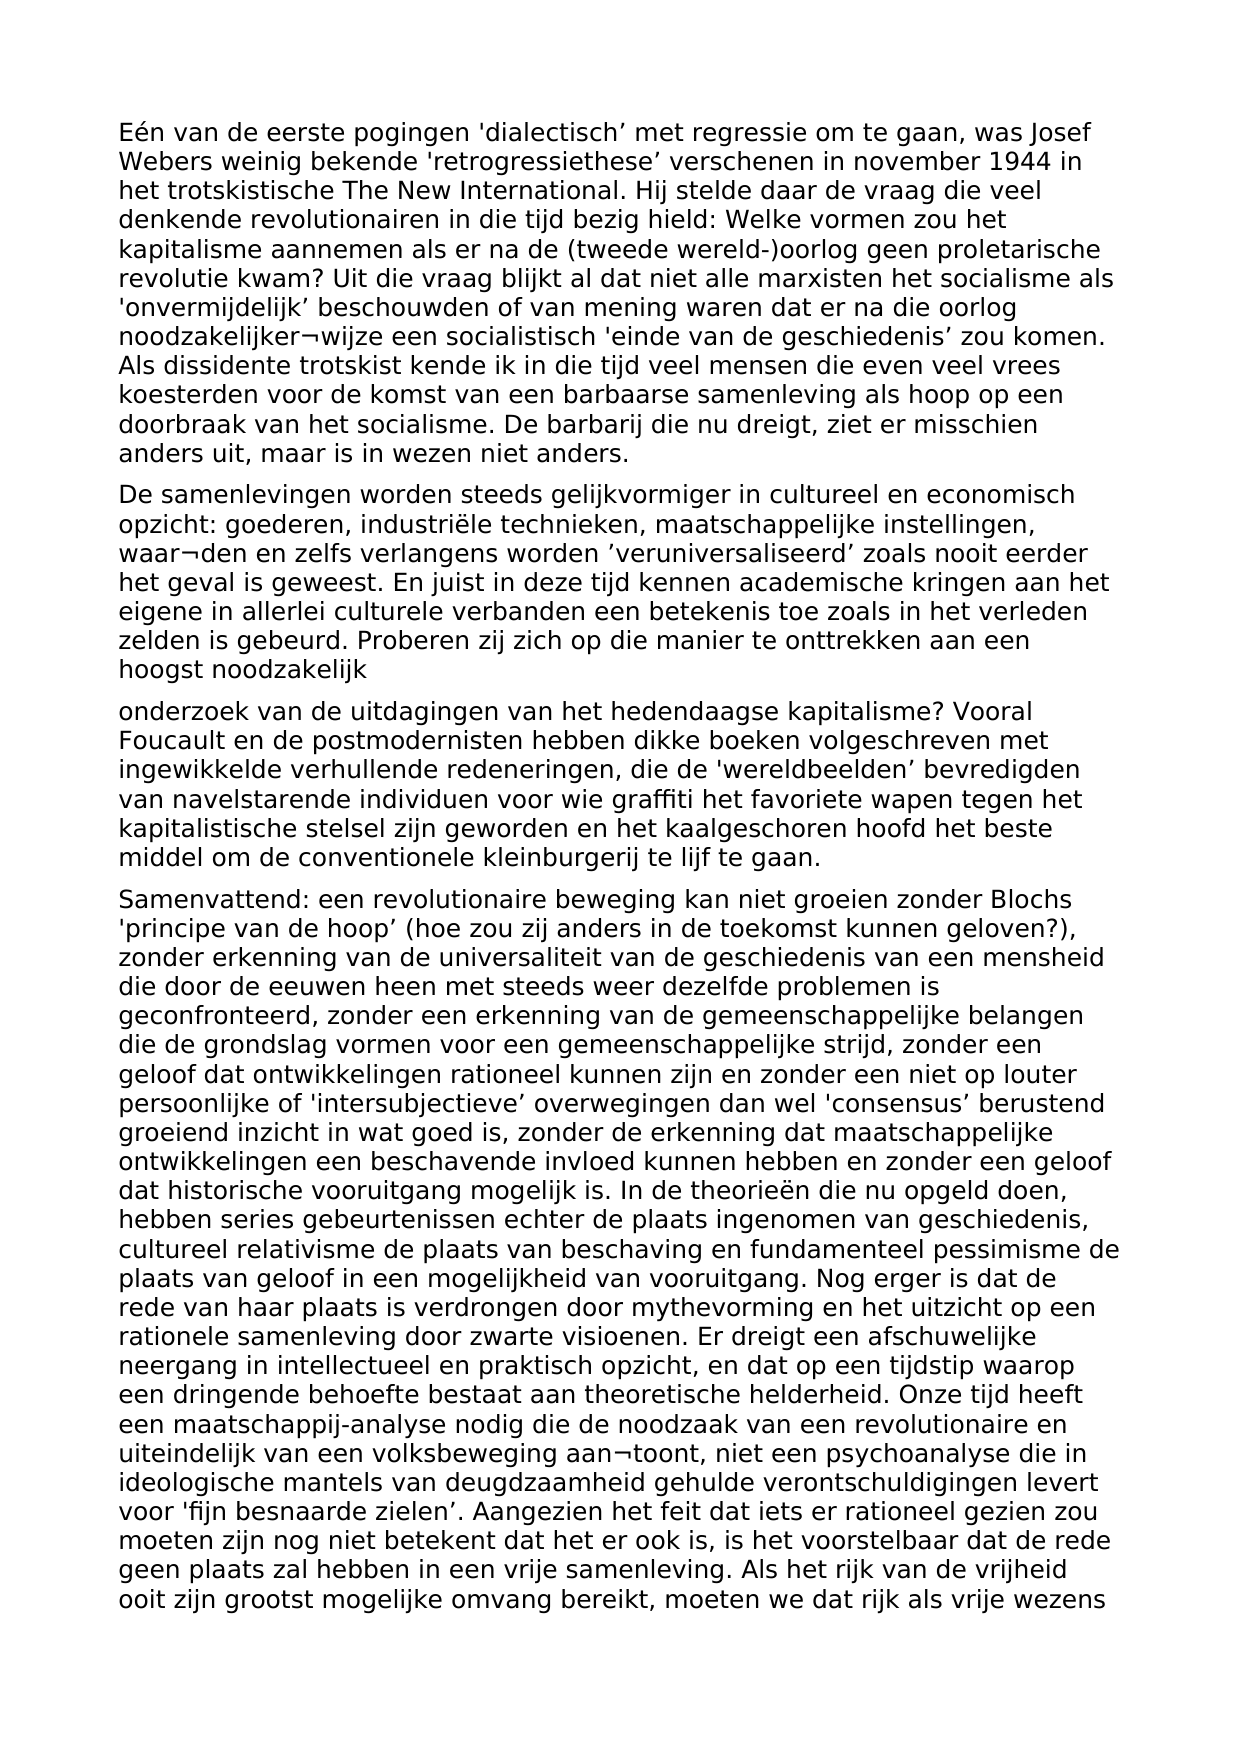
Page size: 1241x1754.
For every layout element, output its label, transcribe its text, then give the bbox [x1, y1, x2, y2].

text Samenvattend: een revolutionaire beweging kan niet groeien zonder Blochs 'principe van de hoop’ (hoe zou zij anders in de toekomst kunnen geloven?), zonder erkenning van de universaliteit van de geschiedenis van een mensheid die door de eeuwen heen met steeds weer dezelfde problemen is geconfronteerd, zonder een erkenning van de gemeenschappelijke belangen die de grondslag vormen voor een gemeenschappelijke strijd, zonder een geloof dat ontwikkelingen rationeel kunnen zijn en zonder een niet op louter persoonlijke of 'intersubjectieve’ overwegingen dan wel 'consensus’ berustend groeiend inzicht in wat goed is, zonder de erkenning dat maatschappelijke ontwikkelingen een beschavende invloed kunnen hebben en zonder een geloof dat historische vooruitgang mogelijk is. In de theorieën die nu opgeld doen, hebben series gebeurtenissen echter de plaats ingenomen van geschiedenis, cultureel relativisme de plaats van beschaving en fundamenteel pessimisme de plaats van geloof in een mogelijkheid van vooruitgang. Nog erger is dat de rede van haar plaats is verdrongen door mythevorming en het uitzicht op een rationele samenleving door zwarte visioenen. Er dreigt een afschuwelijke neergang in intellectueel en praktisch opzicht, en dat op een tijdstip waarop een dringende behoefte bestaat aan theoretische helderheid. Onze tijd heeft een maatschappij-analyse nodig die de noodzaak van een revolutionaire en uiteindelijk van een volksbeweging aan¬toont, niet een psychoanalyse die in ideologische mantels van deugdzaamheid gehulde verontschuldigingen levert voor 'fijn besnaarde zielen’. Aangezien het feit dat iets er rationeel gezien zou moeten zijn nog niet betekent dat het er ook is, is het voorstelbaar dat de rede geen plaats zal hebben in een vrije samenleving. Als het rijk van de vrijheid ooit zijn grootst mogelijke omvang bereikt, moeten we dat rijk als vrije wezens [118, 885, 1122, 1614]
text onderzoek van de uitdagingen van het hedendaagse kapitalisme? Vooral Foucault en de postmodernisten hebben dikke boeken volgeschreven met ingewikkelde verhullende redeneringen, die de 'wereldbeelden’ bevredigden van navelstarende individuen voor wie graffiti het favoriete wapen tegen het kapitalistische stelsel zijn geworden en het kaalgeschoren hoofd het beste middel om de conventionele kleinburgerij te lijf te gaan. [118, 697, 1122, 872]
text Eén van de eerste pogingen 'dialectisch’ met regressie om te gaan, was Josef Webers weinig bekende 'retrogressiethese’ verschenen in november 1944 in het trotskistische The New International. Hij stelde daar de vraag die veel denkende revolutionairen in die tijd bezig hield: Welke vormen zou het kapitalisme aannemen als er na de (tweede wereld-)oorlog geen proletarische revolutie kwam? Uit die vraag blijkt al dat niet alle marxisten het socialisme als 'onvermijdelijk’ beschouwden of van mening waren dat er na die oorlog noodzakelijker¬wijze een socialistisch 'einde van de geschiedenis’ zou komen. Als dissidente trotskist kende ik in die tijd veel mensen die even veel vrees koesterden voor de komst van een barbaarse samenleving als hoop op een doorbraak van het socialisme. De barbarij die nu dreigt, ziet er misschien anders uit, maar is in wezen niet anders. [118, 118, 1122, 468]
text De samenlevingen worden steeds gelijkvormiger in cultureel en economisch opzicht: goederen, industriële technieken, maatschappelijke instellingen, waar¬den en zelfs verlangens worden ’veruniversaliseerd’ zoals nooit eerder het geval is geweest. En juist in deze tijd kennen academische kringen aan het eigene in allerlei culturele verbanden een betekenis toe zoals in het verleden zelden is gebeurd. Proberen zij zich op die manier te onttrekken aan een hoogst noodzakelijk [118, 481, 1122, 685]
